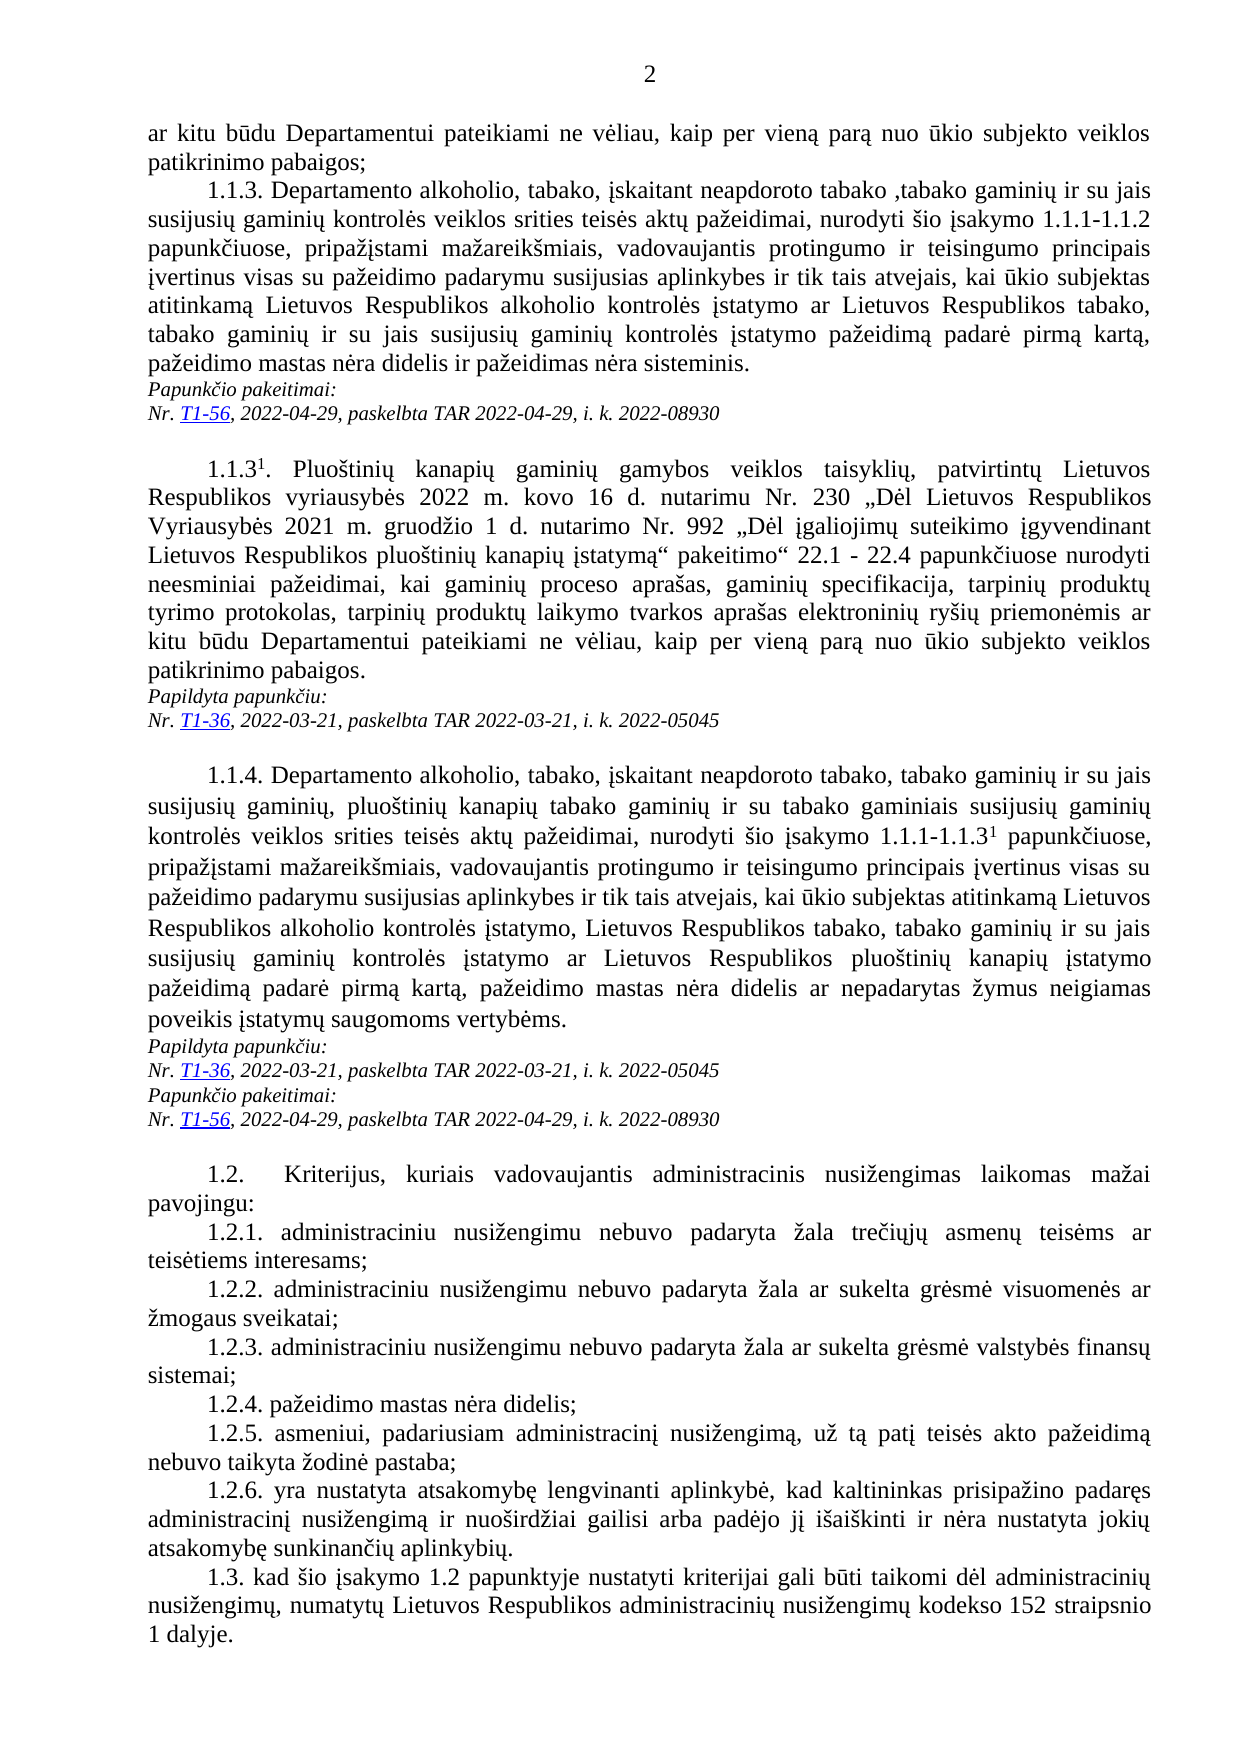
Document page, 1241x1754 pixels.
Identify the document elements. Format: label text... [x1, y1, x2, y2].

text 1.2. Kriterijus, kuriais vadovaujantis administracinis nusižengimas laikomas mažai pavojingu: [148, 1159, 1152, 1217]
text 1.2.4. pažeidimo mastas nėra didelis; [148, 1389, 1152, 1418]
text Papildyta papunkčiu: [148, 1034, 1152, 1058]
text Nr. T1-56, 2022-04-29, paskelbta TAR 2022-04-29, i. k. 2022-08930 [148, 401, 1152, 425]
text Papildyta papunkčiu: [148, 684, 1152, 708]
text 1.2.3. administraciniu nusižengimu nebuvo padaryta žala ar sukelta grėsmė valstybės finansų sistemai; [148, 1332, 1152, 1389]
text Papunkčio pakeitimai: [148, 1082, 1152, 1107]
text Papunkčio pakeitimai: [148, 377, 1152, 401]
text 1.2.6. yra nustatyta atsakomybę lengvinanti aplinkybė, kad kaltininkas prisipažino padaręs administracinį nusižengimą ir nuoširdžiai gailisi arba padėjo jį išaiškinti ir nėra nustatyta jokių atsakomybę sunkinančių aplinkybių. [148, 1476, 1152, 1562]
text 1.2.1. administraciniu nusižengimu nebuvo padaryta žala trečiųjų asmenų teisėms ar teisėtiems interesams; [148, 1217, 1152, 1274]
text Nr. T1-36, 2022-03-21, paskelbta TAR 2022-03-21, i. k. 2022-05045 [148, 1058, 1152, 1082]
text Nr. T1-56, 2022-04-29, paskelbta TAR 2022-04-29, i. k. 2022-08930 [148, 1107, 1152, 1131]
text Nr. T1-36, 2022-03-21, paskelbta TAR 2022-03-21, i. k. 2022-05045 [148, 708, 1152, 732]
text 1.2.2. administraciniu nusižengimu nebuvo padaryta žala ar sukelta grėsmė visuomenės ar žmogaus sveikatai; [148, 1274, 1152, 1332]
text ar kitu būdu Departamentui pateikiami ne vėliau, kaip per vieną parą nuo ūkio subjekto veiklos patikrinimo pabaigos; [148, 118, 1152, 176]
text 1.2.5. asmeniui, padariusiam administracinį nusižengimą, už tą patį teisės akto pažeidimą nebuvo taikyta žodinė pastaba; [148, 1418, 1152, 1476]
text 1.1.3. Departamento alkoholio, tabako, įskaitant neapdoroto tabako ,tabako gaminių ir su jais susijusių gaminių kontrolės veiklos srities teisės aktų pažeidimai, nurodyti šio įsakymo 1.1.1-1.1.2 papunkčiuose, pripažįstami mažareikšmiais, vadovaujantis protingumo ir teisingumo principais įvertinus visas su pažeidimo padarymu susijusias aplinkybes ir tik tais atvejais, kai ūkio subjektas atitinkamą Lietuvos Respublikos alkoholio kontrolės įstatymo ar Lietuvos Respublikos tabako, tabako gaminių ir su jais susijusių gaminių kontrolės įstatymo pažeidimą padarė pirmą kartą, pažeidimo mastas nėra didelis ir pažeidimas nėra sisteminis. [148, 176, 1152, 377]
text 1.1.31. Pluoštinių kanapių gaminių gamybos veiklos taisyklių, patvirtintų Lietuvos Respublikos vyriausybės 2022 m. kovo 16 d. nutarimu Nr. 230 „Dėl Lietuvos Respublikos Vyriausybės 2021 m. gruodžio 1 d. nutarimo Nr. 992 „Dėl įgaliojimų suteikimo įgyvendinant Lietuvos Respublikos pluoštinių kanapių įstatymą“ pakeitimo“ 22.1 - 22.4 papunkčiuose nurodyti neesminiai pažeidimai, kai gaminių proceso aprašas, gaminių specifikacija, tarpinių produktų tyrimo protokolas, tarpinių produktų laikymo tvarkos aprašas elektroninių ryšių priemonėmis ar kitu būdu Departamentui pateikiami ne vėliau, kaip per vieną parą nuo ūkio subjekto veiklos patikrinimo pabaigos. [148, 454, 1152, 684]
text 1.3. kad šio įsakymo 1.2 papunktyje nustatyti kriterijai gali būti taikomi dėl administracinių nusižengimų, numatytų Lietuvos Respublikos administracinių nusižengimų kodekso 152 straipsnio 1 dalyje. [148, 1562, 1152, 1648]
text 1.1.4. Departamento alkoholio, tabako, įskaitant neapdoroto tabako, tabako gaminių ir su jais susijusių gaminių, pluoštinių kanapių tabako gaminių ir su tabako gaminiais susijusių gaminių kontrolės veiklos srities teisės aktų pažeidimai, nurodyti šio įsakymo 1.1.1-1.1.31 papunkčiuose, pripažįstami mažareikšmiais, vadovaujantis protingumo ir teisingumo principais įvertinus visas su pažeidimo padarymu susijusias aplinkybes ir tik tais atvejais, kai ūkio subjektas atitinkamą Lietuvos Respublikos alkoholio kontrolės įstatymo, Lietuvos Respublikos tabako, tabako gaminių ir su jais susijusių gaminių kontrolės įstatymo ar Lietuvos Respublikos pluoštinių kanapių įstatymo pažeidimą padarė pirmą kartą, pažeidimo mastas nėra didelis ar nepadarytas žymus neigiamas poveikis įstatymų saugomoms vertybėms. [148, 761, 1152, 1033]
